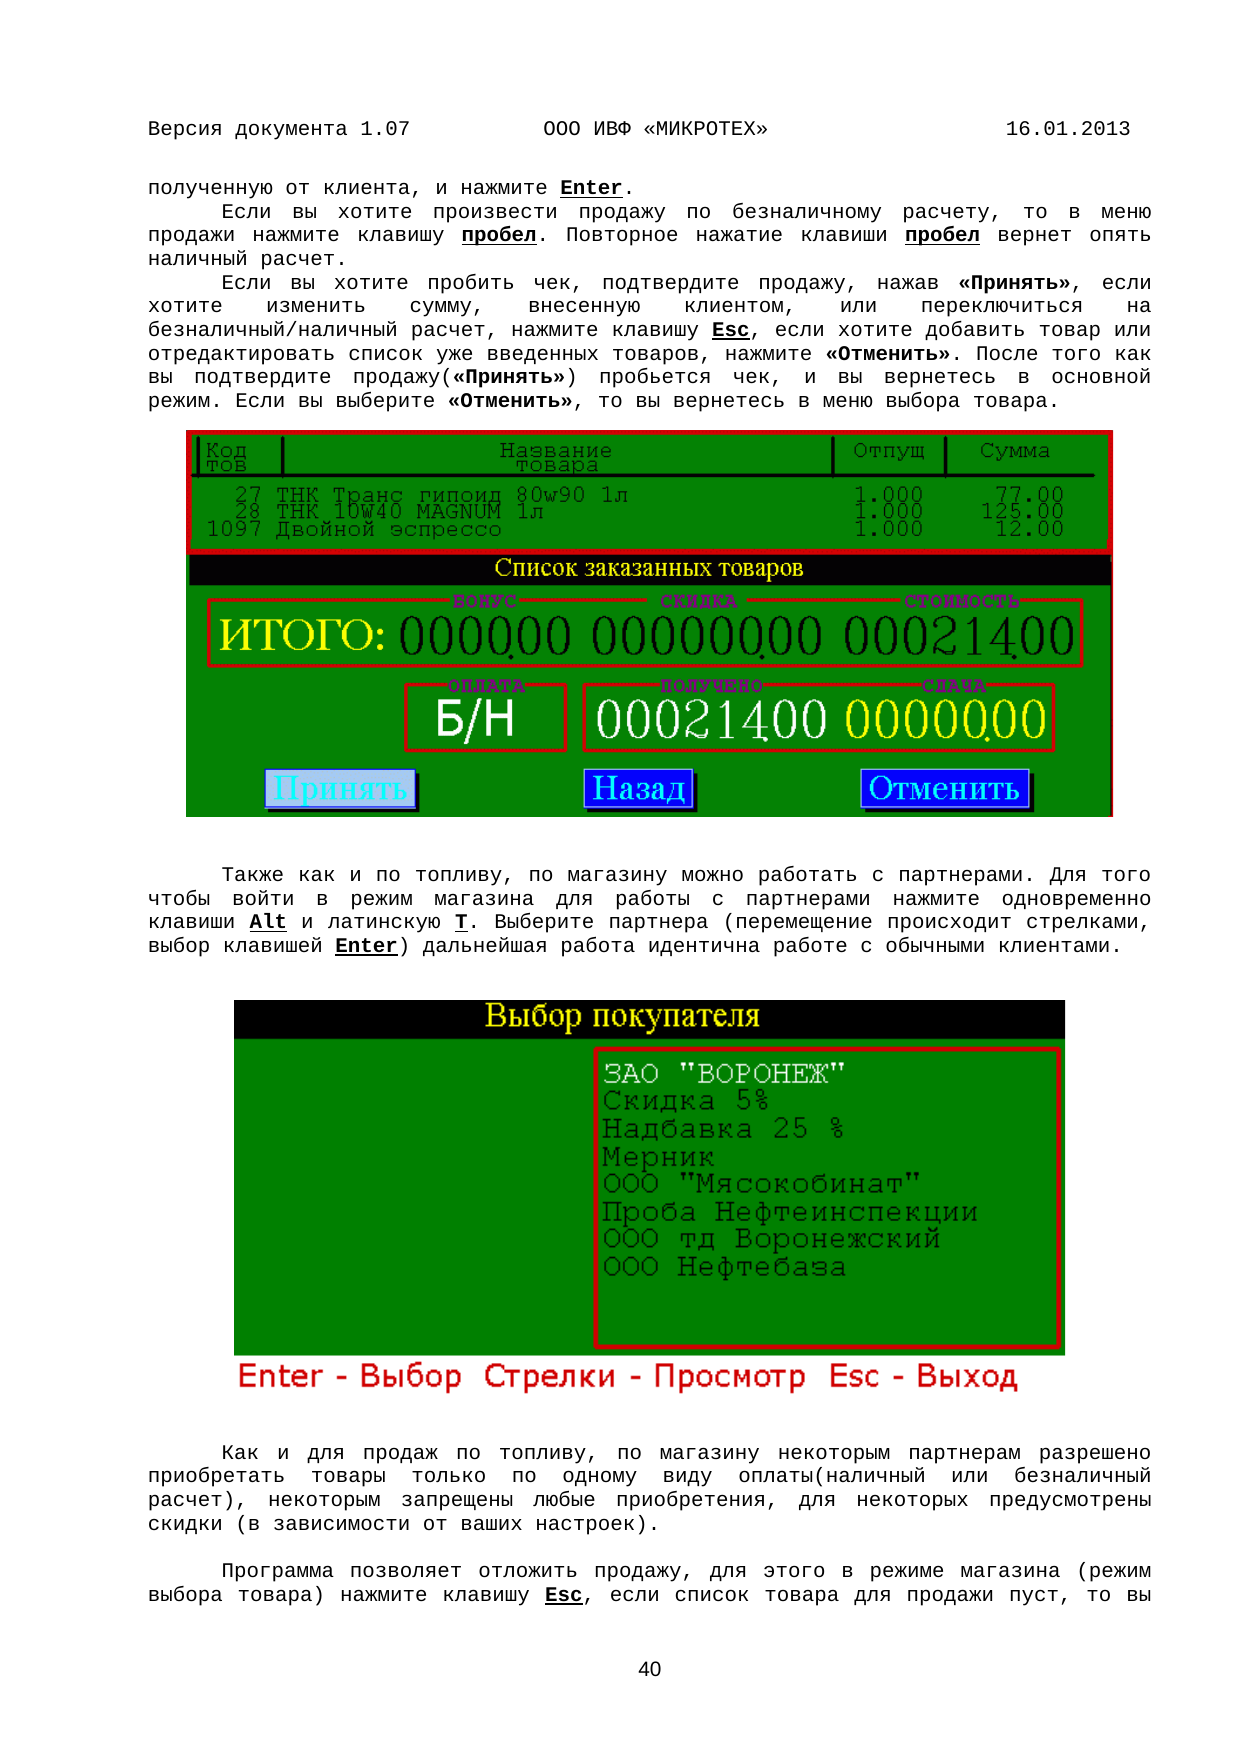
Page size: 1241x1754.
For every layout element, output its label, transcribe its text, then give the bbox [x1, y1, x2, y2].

picture [234, 1000, 1066, 1395]
text Если вы хотите произвести продажу по безналичному расчету, то в меню продажи нажмите клавишу пробел. Повторное нажатие клавиши пробел вернет опять наличный расчет. [148, 201, 1152, 272]
picture [186, 430, 1114, 817]
text Также как и по топливу, по магазину можно работать с партнерами. Для того чтобы войти в режим магазина для работы с партнерами нажмите одновременно клавиши Alt и латинскую T. Выберите партнера (перемещение происходит стрелками, выбор клавишей Enter) дальнейшая работа идентична работе с обычными клиентами. [148, 864, 1152, 958]
text Если вы хотите пробить чек, подтвердите продажу, нажав «Принять», если хотите изменить сумму, внесенную клиентом, или переключиться на безналичный/наличный расчет, нажмите клавишу Esc, если хотите добавить товар или отредактировать список уже введенных товаров, нажмите «Отменить». После того как вы подтвердите продажу(«Принять») пробьется чек, и вы вернетесь в основной режим. Если вы выберите «Отменить», то вы вернетесь в меню выбора товара. [148, 272, 1152, 413]
text Программа позволяет отложить продажу, для этого в режиме магазина (режим выбора товара) нажмите клавишу Esc, если список товара для продажи пуст, то вы [148, 1560, 1152, 1607]
text Как и для продаж по топливу, по магазину некоторым партнерам разрешено приобретать товары только по одному виду оплаты(наличный или безналичный расчет), некоторым запрещены любые приобретения, для некоторых предусмотрены скидки (в зависимости от ваших настроек). [148, 1442, 1152, 1536]
text полученную от клиента, и нажмите Enter. [148, 177, 1152, 201]
